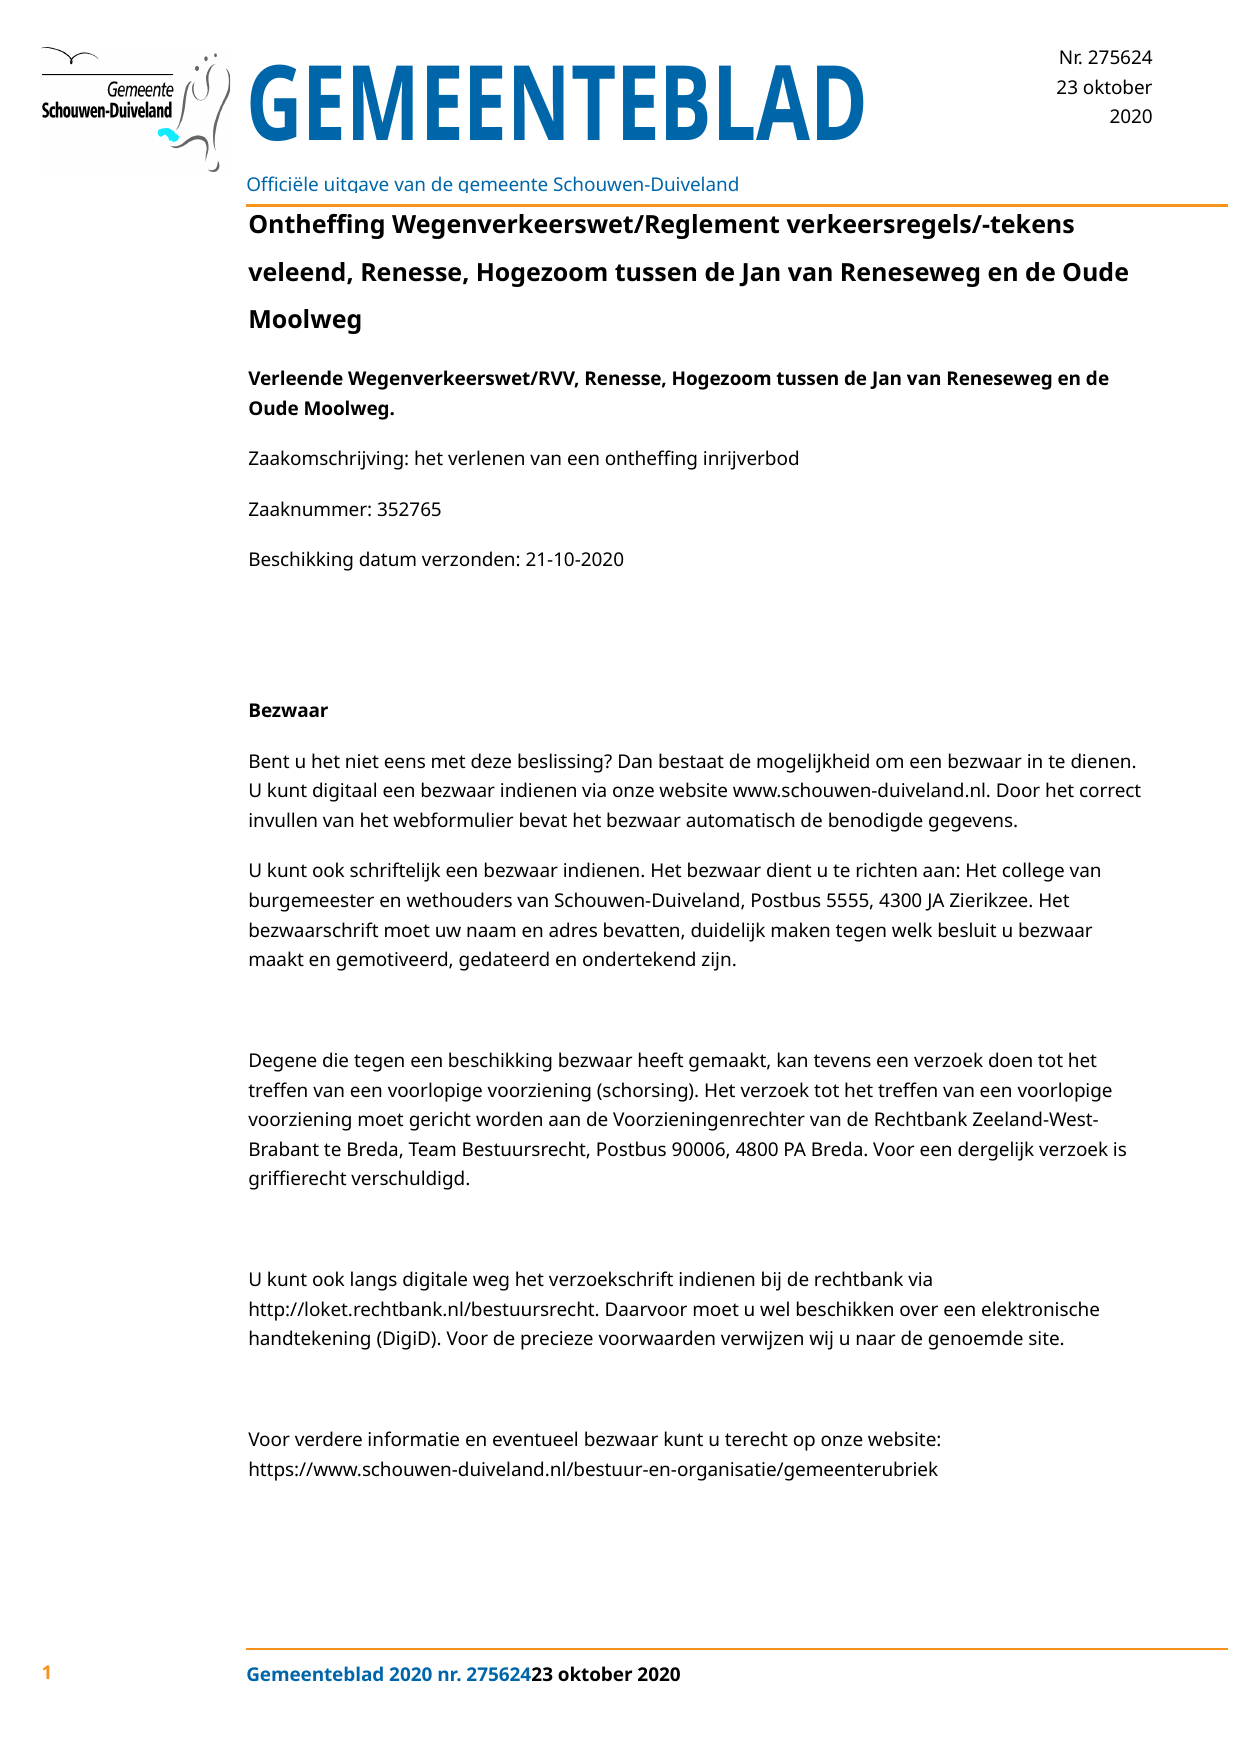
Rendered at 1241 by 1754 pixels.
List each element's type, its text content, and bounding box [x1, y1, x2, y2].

text Voor verdere informatie en eventueel bezwaar kunt u terecht op onze website: https://www.schouwen-duiveland.nl/bestuur-en-organisatie/gemeenterubriek [248, 1426, 1152, 1482]
text Zaaknummer: 352765 [248, 496, 1152, 522]
text Ontheffing Wegenverkeerswet/Reglement verkeersregels/-tekens veleend, Renesse, Hogezoom tussen de Jan van Reneseweg en de Oude Moolweg [248, 207, 1152, 336]
text Degene die tegen een beschikking bezwaar heeft gemaakt, kan tevens een verzoek doen tot het treffen van een voorlopige voorziening (schorsing). Het verzoek tot het treffen van een voorlopige voorziening moet gericht worden aan de Voorzieningenrechter van de Rechtbank Zeeland-West-Brabant te Breda, Team Bestuursrecht, Postbus 90006, 4800 PA Breda. Voor een dergelijk verzoek is griffierecht verschuldigd. [248, 1047, 1152, 1191]
text U kunt ook langs digitale weg het verzoekschrift indienen bij de rechtbank via http://loket.rechtbank.nl/bestuursrecht. Daarvoor moet u wel beschikken over een elektronische handtekening (DigiD). Voor de precieze voorwaarden verwijzen wij u naar de genoemde site. [248, 1266, 1152, 1351]
text Verleende Wegenverkeerswet/RVV, Renesse, Hogezoom tussen de Jan van Reneseweg en de Oude Moolweg. [248, 366, 1152, 421]
picture [41, 47, 231, 172]
text Bent u het niet eens met deze beslissing? Dan bestaat de mogelijkheid om een bezwaar in te dienen. U kunt digitaal een bezwaar indienen via onze website www.schouwen-duiveland.nl. Door het correct invullen van het webformulier bevat het bezwaar automatisch de benodigde gegevens. [248, 748, 1152, 833]
text Zaakomschrijving: het verlenen van een ontheffing inrijverbod [248, 446, 1152, 471]
text Bezwaar [248, 698, 1152, 723]
text U kunt ook schriftelijk een bezwaar indienen. Het bezwaar dient u te richten aan: Het college van burgemeester en wethouders van Schouwen-Duiveland, Postbus 5555, 4300 JA Zierikzee. Het bezwaarschrift moet uw naam en adres bevatten, duidelijk maken tegen welk besluit u bezwaar maakt en gemotiveerd, gedateerd en ondertekend zijn. [248, 858, 1152, 972]
text Beschikking datum verzonden: 21-10-2020 [248, 546, 1152, 572]
